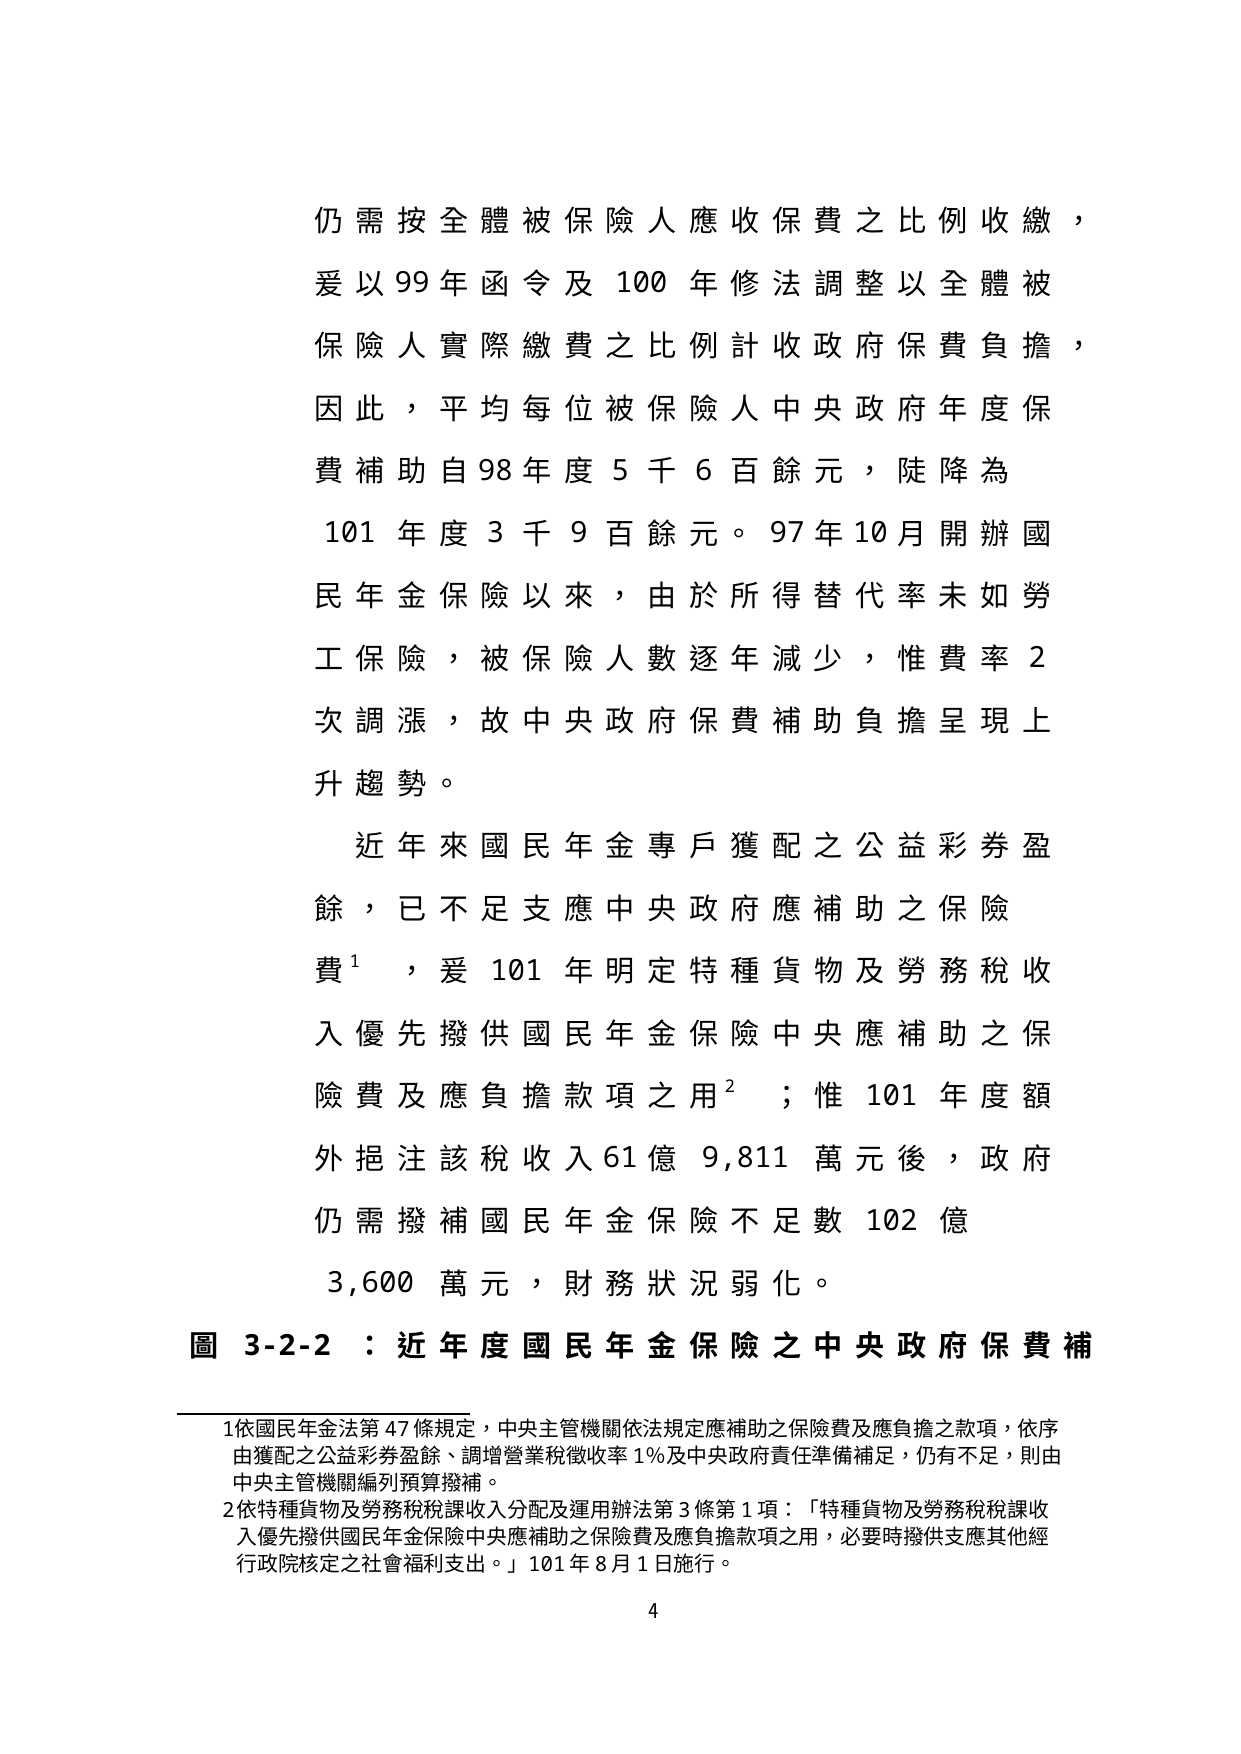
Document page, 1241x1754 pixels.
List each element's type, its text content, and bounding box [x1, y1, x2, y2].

text 依國民年金法第47條規定，中央主管機關依法規定應補助之保險費及應負擔之款項，依序由獲配之公益彩券盈餘、調增營業稅徵收率1％及中央政府責任準備補足，仍有不足，則由中央主管機關編列預算撥補。 [222, 1414, 1063, 1496]
text 依特種貨物及勞務稅稅課收入分配及運用辦法第3條第1項：「特種貨物及勞務稅稅課收入優先撥供國民年金保險中央應補助之保險費及應負擔款項之用，必要時撥供支應其他經行政院核定之社會福利支出。」101年8月1日施行。 [222, 1496, 1063, 1577]
text 圖3-2-2：近年度國民年金保險之中央政府保費補 [138, 1302, 1117, 1365]
text 97年10月開辦之國民年金保險費率按97年度6.5％、100年度調升為7.0％，及低收入戶、所得未達一定標準與身心障礙等被保險人中央政府保費補助比率核計，97年度至101年度中央政府保費補助款分別為59.2億元、227.1億元、131.4億元、124.6億元及146.6億元（詳圖3-2-2）。99年度中央政府保費補助較98年度減少約4成，係為解決國民年金保險被保險人平均繳費率僅6成，但政府保費補助仍需按全體被保險人應收保費之比例收繳，爰以99年函令及100年修法調整以全體被保險人實際繳費之比例計收政府保費負擔，因此，平均每位被保險人中央政府年度保費補助自98年度5千6百餘元，陡降為101年度3千9百餘元。97年10月開辦國民年金保險以來，由於所得替代率未如勞工保險，被保險人數逐年減少，惟費率2次調漲，故中央政府保費補助負擔呈現上升趨勢。 [271, 177, 1058, 802]
text 近年來國民年金專戶獲配之公益彩券盈餘，已不足支應中央政府應補助之保險費，爰101年明定特種貨物及勞務稅收入優先撥供國民年金保險中央應補助之保險費及應負擔款項之用；惟101年度額外挹注該稅收入61億9,811萬元後，政府仍需撥補國民年金保險不足數102億3,600萬元，財務狀況弱化。 [271, 802, 1058, 1302]
